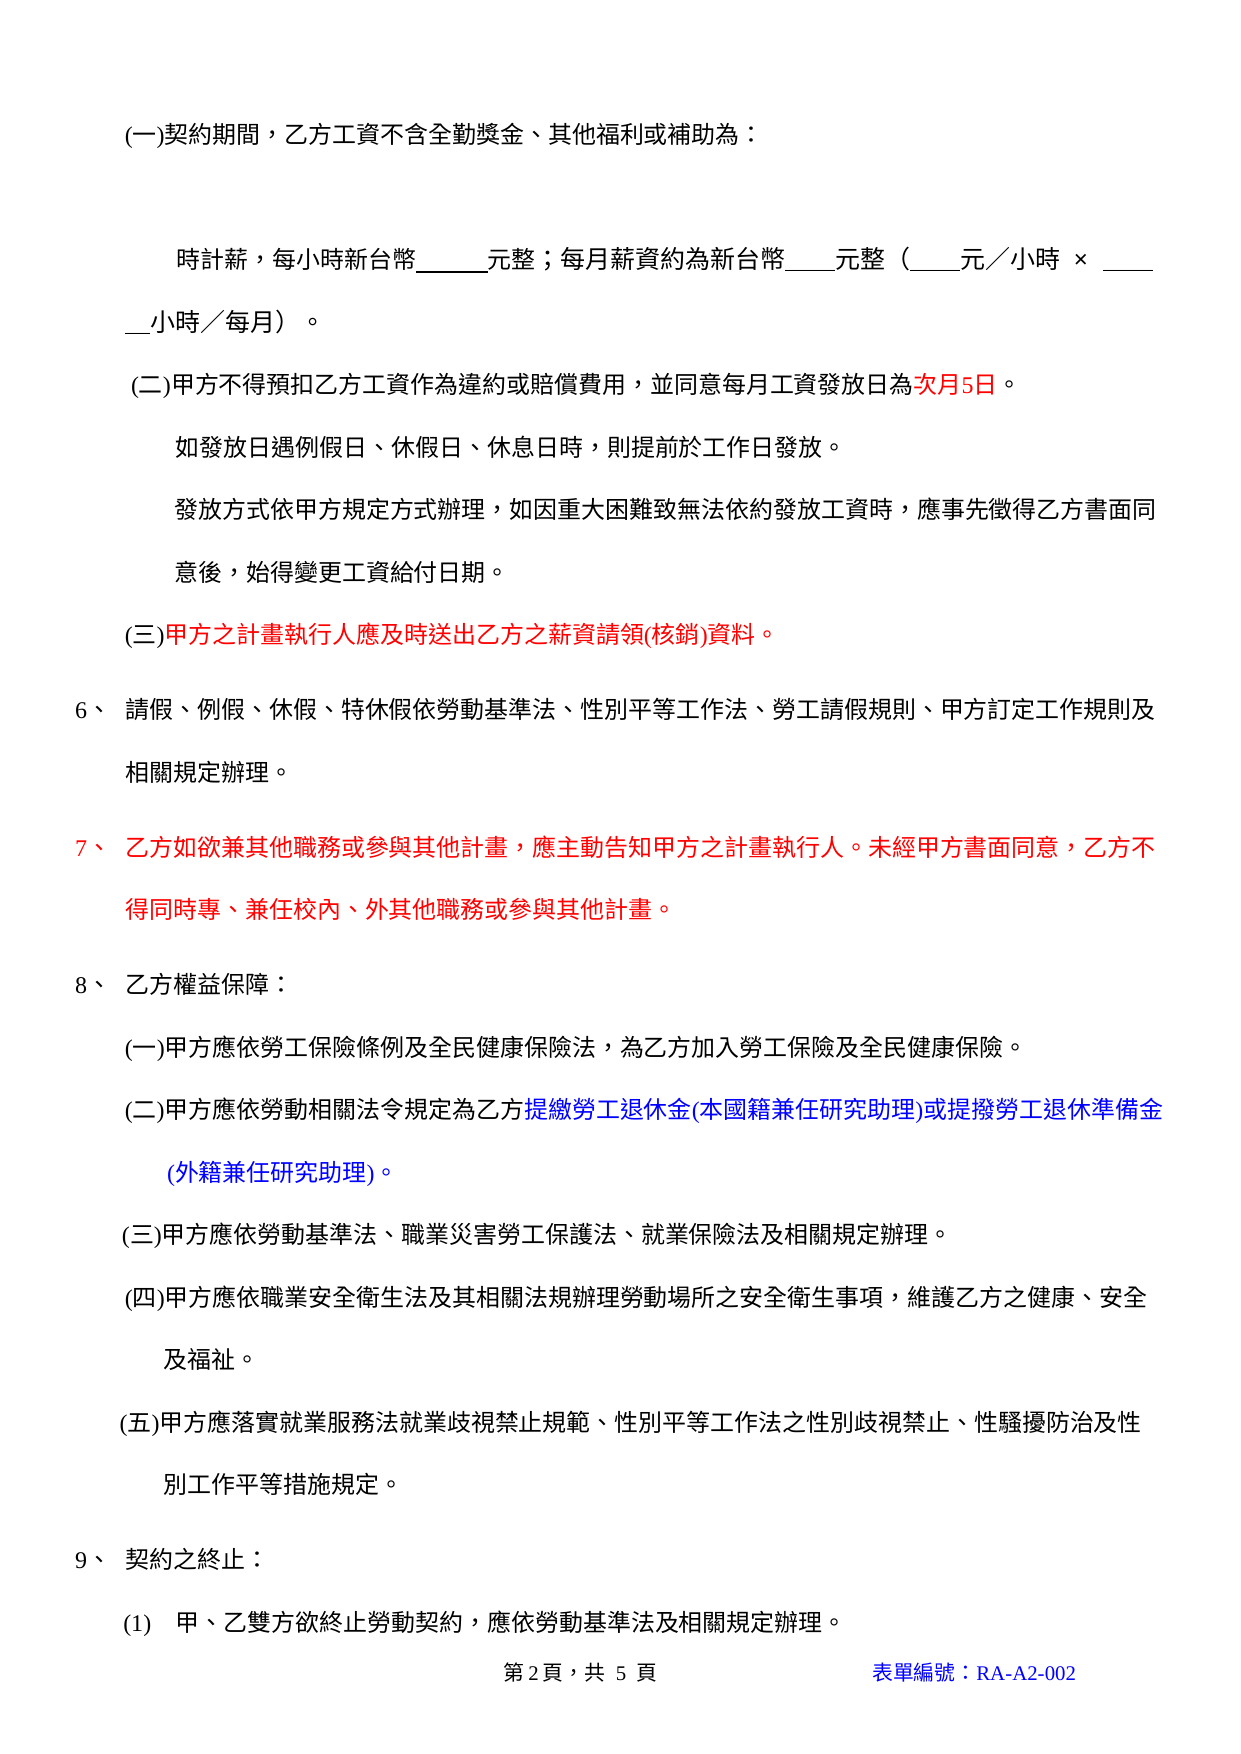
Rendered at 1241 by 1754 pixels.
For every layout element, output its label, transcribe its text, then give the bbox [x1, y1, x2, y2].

text (二)甲方不得預扣乙方工資作為違約或賠償費用，並同意每月工資發放日為次月5日。 [125, 341, 1165, 404]
list 請假、例假、休假、特休假依勞動基準法、性別平等工作法、勞工請假規則、甲方訂定工作規則及相關規定辦理。 [75, 666, 1165, 791]
text (二)甲方應依勞動相關法令規定為乙方提繳勞工退休金(本國籍兼任研究助理)或提撥勞工退休準備金(外籍兼任研究助理)。 [124, 1066, 1165, 1191]
list 乙方如欲兼其他職務或參與其他計畫，應主動告知甲方之計畫執行人。未經甲方書面同意，乙方不得同時專、兼任校內、外其他職務或參與其他計畫。 [75, 804, 1165, 929]
text (五)甲方應落實就業服務法就業歧視禁止規範、性別平等工作法之性別歧視禁止、性騷擾防治及性別工作平等措施規定。 [119, 1379, 1165, 1504]
text (三)甲方應依勞動基準法、職業災害勞工保護法、就業保險法及相關規定辦理。 [122, 1191, 1165, 1254]
text 如發放日遇例假日、休假日、休息日時，則提前於工作日發放。 [125, 404, 1165, 466]
text (一)甲方應依勞工保險條例及全民健康保險法，為乙方加入勞工保險及全民健康保險。 [75, 1004, 1165, 1066]
text 時計薪，每小時新台幣 元整；每月薪資約為新台幣＿＿元整（＿＿元／小時 × ＿＿＿小時／每月）。 [125, 216, 1165, 341]
text 發放方式依甲方規定方式辦理，如因重大困難致無法依約發放工資時，應事先徵得乙方書面同意後，始得變更工資給付日期。 [174, 466, 1165, 591]
text (四)甲方應依職業安全衛生法及其相關法規辦理勞動場所之安全衛生事項，維護乙方之健康、安全及福祉。 [124, 1254, 1165, 1379]
text (三)甲方之計畫執行人應及時送出乙方之薪資請領(核銷)資料。 [124, 591, 1165, 654]
list 契約之終止： [75, 1516, 1165, 1579]
list 乙方權益保障： [75, 941, 1165, 1004]
list 甲、乙雙方欲終止勞動契約，應依勞動基準法及相關規定辦理。 [123, 1579, 1165, 1641]
text (一)契約期間，乙方工資不含全勤獎金、其他福利或補助為： [124, 91, 1165, 154]
